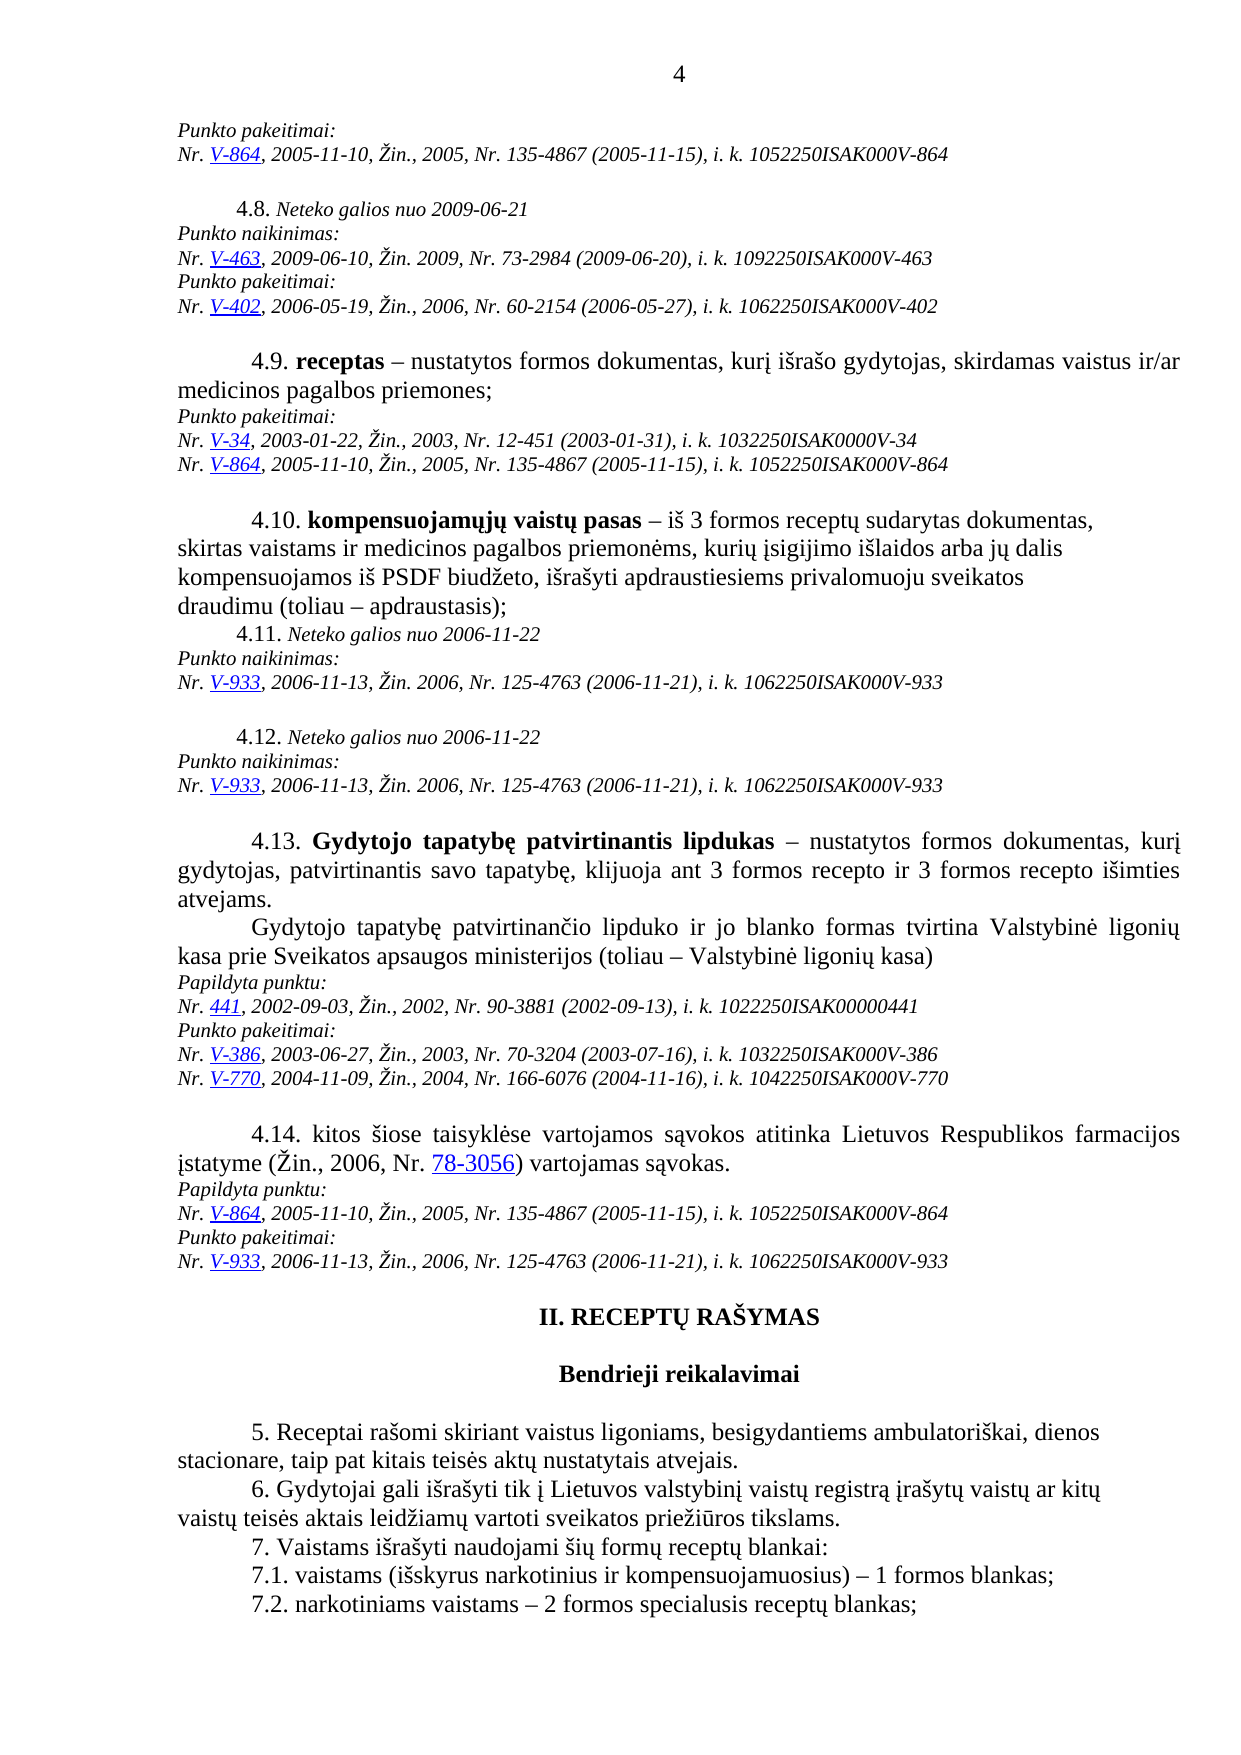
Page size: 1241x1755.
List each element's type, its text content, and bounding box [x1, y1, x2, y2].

text 4.12. Neteko galios nuo 2006-11-22 [177, 723, 1181, 749]
text Nr. V-864, 2005-11-10, Žin., 2005, Nr. 135-4867 (2005-11-15), i. k. 1052250ISAK000V-864 [177, 142, 1181, 166]
text 5. Receptai rašomi skiriant vaistus ligoniams, besigydantiems ambulatoriškai, dienos stacionare, taip pat kitais teisės aktų nustatytais atvejais. [177, 1417, 1122, 1474]
text Nr. 441, 2002-09-03, Žin., 2002, Nr. 90-3881 (2002-09-13), i. k. 1022250ISAK00000441 [177, 994, 1181, 1018]
text Punkto pakeitimai: [177, 269, 1181, 293]
text Nr. V-933, 2006-11-13, Žin. 2006, Nr. 125-4763 (2006-11-21), i. k. 1062250ISAK000V-933 [177, 670, 1181, 694]
text 4.13. Gydytojo tapatybę patvirtinantis lipdukas – nustatytos formos dokumentas, kurį gydytojas, patvirtinantis savo tapatybę, klijuoja ant 3 formos recepto ir 3 formos recepto išimties atvejams. [177, 826, 1181, 912]
text Nr. V-770, 2004-11-09, Žin., 2004, Nr. 166-6076 (2004-11-16), i. k. 1042250ISAK000V-770 [177, 1066, 1181, 1090]
text 4.10. kompensuojamųjų vaistų pasas – iš 3 formos receptų sudarytas dokumentas, skirtas vaistams ir medicinos pagalbos priemonėms, kurių įsigijimo išlaidos arba jų dalis kompensuojamos iš PSDF biudžeto, išrašyti apdraustiesiems privalomuoju sveikatos draudimu (toliau – apdraustasis); [177, 505, 1122, 620]
text Nr. V-402, 2006-05-19, Žin., 2006, Nr. 60-2154 (2006-05-27), i. k. 1062250ISAK000V-402 [177, 293, 1181, 318]
text 4.9. receptas – nustatytos formos dokumentas, kurį išrašo gydytojas, skirdamas vaistus ir/ar medicinos pagalbos priemones; [177, 346, 1181, 404]
text 4.8. Neteko galios nuo 2009-06-21 [177, 195, 1181, 221]
text Punkto pakeitimai: [177, 1018, 1181, 1042]
text 7. Vaistams išrašyti naudojami šių formų receptų blankai: [177, 1532, 1122, 1560]
text Gydytojo tapatybę patvirtinančio lipduko ir jo blanko formas tvirtina Valstybinė ligonių kasa prie Sveikatos apsaugos ministerijos (toliau – Valstybinė ligonių kasa) [177, 912, 1181, 970]
text 4.14. kitos šiose taisyklėse vartojamos sąvokos atitinka Lietuvos Respublikos farmacijos įstatyme (Žin., 2006, Nr. 78-3056) vartojamas sąvokas. [177, 1119, 1181, 1177]
text 7.1. vaistams (išskyrus narkotinius ir kompensuojamuosius) – 1 formos blankas; [177, 1560, 1122, 1589]
text Nr. V-864, 2005-11-10, Žin., 2005, Nr. 135-4867 (2005-11-15), i. k. 1052250ISAK000V-864 [177, 452, 1181, 476]
text Punkto pakeitimai: [177, 1225, 1181, 1249]
text Nr. V-933, 2006-11-13, Žin. 2006, Nr. 125-4763 (2006-11-21), i. k. 1062250ISAK000V-933 [177, 773, 1181, 797]
text Nr. V-34, 2003-01-22, Žin., 2003, Nr. 12-451 (2003-01-31), i. k. 1032250ISAK0000V-34 [177, 428, 1181, 452]
text Punkto naikinimas: [177, 221, 1181, 245]
text Nr. V-933, 2006-11-13, Žin., 2006, Nr. 125-4763 (2006-11-21), i. k. 1062250ISAK000V-933 [177, 1249, 1181, 1273]
text Bendrieji reikalavimai [177, 1359, 1181, 1388]
text 7.2. narkotiniams vaistams – 2 formos specialusis receptų blankas; [177, 1589, 1122, 1618]
text Nr. V-463, 2009-06-10, Žin. 2009, Nr. 73-2984 (2009-06-20), i. k. 1092250ISAK000V-463 [177, 245, 1181, 269]
text 4.11. Neteko galios nuo 2006-11-22 [177, 620, 1181, 646]
text Papildyta punktu: [177, 1177, 1181, 1201]
text II. RECEPTŲ RAŠYMAS [177, 1302, 1181, 1330]
text Papildyta punktu: [177, 970, 1181, 994]
text Punkto pakeitimai: [177, 404, 1181, 428]
text Punkto naikinimas: [177, 749, 1181, 773]
text Punkto pakeitimai: [177, 118, 1181, 142]
text 6. Gydytojai gali išrašyti tik į Lietuvos valstybinį vaistų registrą įrašytų vaistų ar kitų vaistų teisės aktais leidžiamų vartoti sveikatos priežiūros tikslams. [177, 1474, 1122, 1532]
text Nr. V-386, 2003-06-27, Žin., 2003, Nr. 70-3204 (2003-07-16), i. k. 1032250ISAK000V-386 [177, 1042, 1181, 1066]
text Nr. V-864, 2005-11-10, Žin., 2005, Nr. 135-4867 (2005-11-15), i. k. 1052250ISAK000V-864 [177, 1201, 1181, 1225]
text Punkto naikinimas: [177, 646, 1181, 670]
